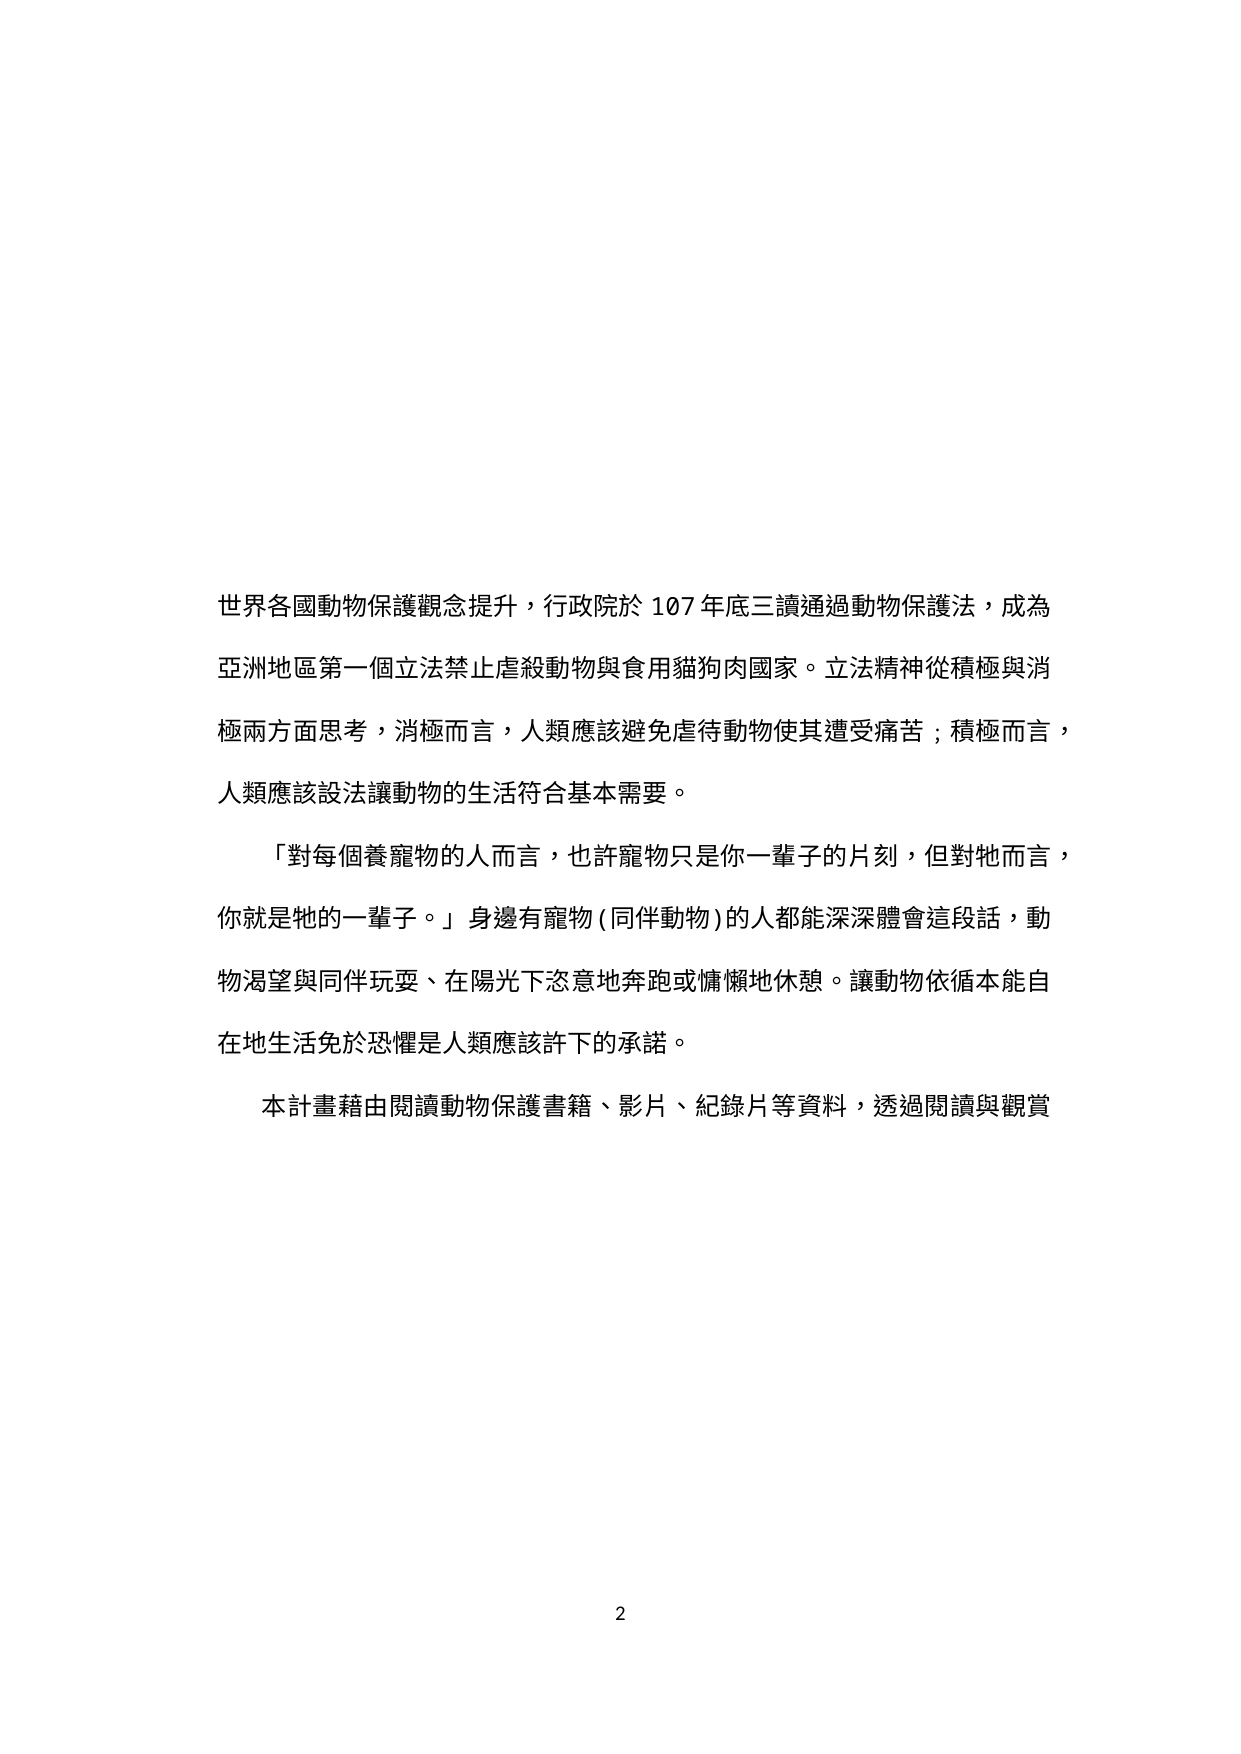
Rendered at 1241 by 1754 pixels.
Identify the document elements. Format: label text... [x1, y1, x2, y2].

text 「對每個養寵物的人而言，也許寵物只是你一輩子的片刻，但對牠而言，你就是牠的一輩子。」身邊有寵物(同伴動物)的人都能深深體會這段話，動物渴望與同伴玩耍、在陽光下恣意地奔跑或慵懶地休憩。讓動物依循本能自在地生活免於恐懼是人類應該許下的承諾。 [217, 813, 1053, 1063]
text 聯合國教育科學文化組織(UNESCO)於1978年10月15日宣讀《世界動物權宣言》，規範動物有其生存權，亦有受尊重且免遭虐待的權利，隨著世界各國動物保護觀念提升，行政院於107年底三讀通過動物保護法，成為亞洲地區第一個立法禁止虐殺動物與食用貓狗肉國家。立法精神從積極與消極兩方面思考，消極而言，人類應該避免虐待動物使其遭受痛苦﹔積極而言，人類應該設法讓動物的生活符合基本需要。 [217, 563, 1053, 813]
text 本計畫藉由閱讀動物保護書籍、影片、紀錄片等資料，透過閱讀與觀賞 [217, 1063, 1053, 1125]
